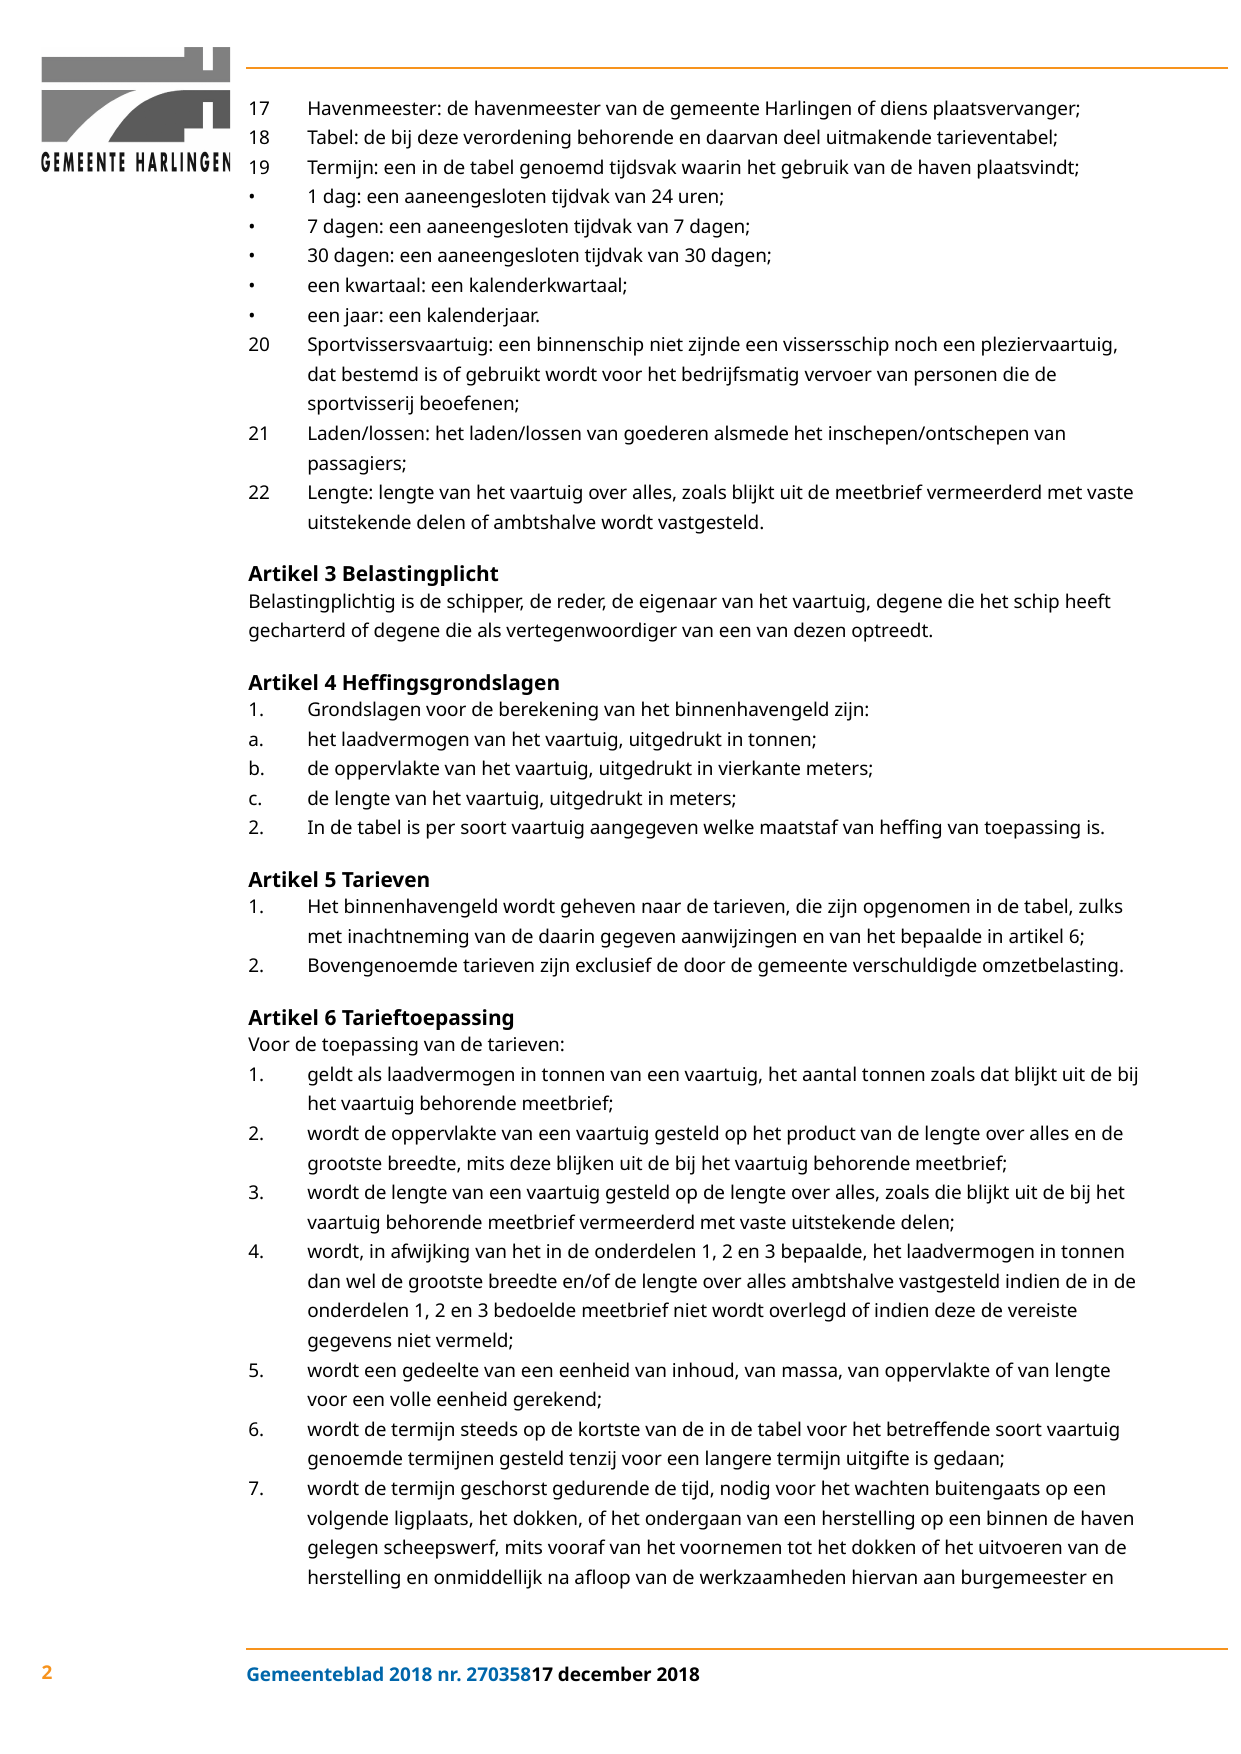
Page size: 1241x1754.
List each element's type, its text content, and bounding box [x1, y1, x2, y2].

list 7 dagen: een aaneengesloten tijdvak van 7 dagen; [248, 213, 1152, 239]
list wordt de termijn steeds op de kortste van de in de tabel voor het betreffende soort vaartuig genoemde termijnen gesteld tenzij voor een langere termijn uitgifte is gedaan; [248, 1416, 1152, 1471]
list Bovengenoemde tarieven zijn exclusief de door de gemeente verschuldigde omzetbelasting. [248, 953, 1152, 978]
picture [41, 47, 231, 172]
list Het binnenhavengeld wordt geheven naar de tarieven, die zijn opgenomen in de tabel, zulks met inachtneming van de daarin gegeven aanwijzingen en van het bepaalde in artikel 6; [248, 893, 1152, 949]
text Belastingplichtig is de schipper, de reder, de eigenaar van het vaartuig, degene die het schip heeft gecharterd of degene die als vertegenwoordiger van een van dezen optreedt. [248, 588, 1152, 643]
list 30 dagen: een aaneengesloten tijdvak van 30 dagen; [248, 243, 1152, 268]
list Lengte: lengte van het vaartuig over alles, zoals blijkt uit de meetbrief vermeerderd met vaste uitstekende delen of ambtshalve wordt vastgesteld. [248, 479, 1152, 535]
list het laadvermogen van het vaartuig, uitgedrukt in tonnen; [248, 726, 1152, 752]
list een kwartaal: een kalenderkwartaal; [248, 272, 1152, 298]
text Artikel 5 Tarieven [248, 865, 1152, 893]
list wordt, in afwijking van het in de onderdelen 1, 2 en 3 bepaalde, het laadvermogen in tonnen dan wel de grootste breedte en/of de lengte over alles ambtshalve vastgesteld indien de in de onderdelen 1, 2 en 3 bedoelde meetbrief niet wordt overlegd of indien deze de vereiste gegevens niet vermeld; [248, 1238, 1152, 1353]
list Tabel: de bij deze verordening behorende en daarvan deel uitmakende tarieventabel; [248, 124, 1152, 150]
list In de tabel is per soort vaartuig aangegeven welke maatstaf van heffing van toepassing is. [248, 814, 1152, 840]
list Sportvissersvaartuig: een binnenschip niet zijnde een vissersschip noch een pleziervaartuig, dat bestemd is of gebruikt wordt voor het bedrijfsmatig vervoer van personen die de sportvisserij beoefenen; [248, 331, 1152, 416]
list 1 dag: een aaneengesloten tijdvak van 24 uren; [248, 183, 1152, 209]
list wordt de lengte van een vaartuig gesteld op de lengte over alles, zoals die blijkt uit de bij het vaartuig behorende meetbrief vermeerderd met vaste uitstekende delen; [248, 1179, 1152, 1235]
text Voor de toepassing van de tarieven: [248, 1031, 1152, 1057]
list Termijn: een in de tabel genoemd tijdsvak waarin het gebruik van de haven plaatsvindt; [248, 154, 1152, 180]
list de lengte van het vaartuig, uitgedrukt in meters; [248, 785, 1152, 811]
text Artikel 6 Tarieftoepassing [248, 1003, 1152, 1031]
list Laden/lossen: het laden/lossen van goederen alsmede het inschepen/ontschepen van passagiers; [248, 420, 1152, 476]
list wordt de oppervlakte van een vaartuig gesteld op het product van de lengte over alles en de grootste breedte, mits deze blijken uit de bij het vaartuig behorende meetbrief; [248, 1120, 1152, 1176]
list een jaar: een kalenderjaar. [248, 302, 1152, 328]
text Artikel 4 Heffingsgrondslagen [248, 668, 1152, 696]
list de oppervlakte van het vaartuig, uitgedrukt in vierkante meters; [248, 755, 1152, 781]
list wordt een gedeelte van een eenheid van inhoud, van massa, van oppervlakte of van lengte voor een volle eenheid gerekend; [248, 1357, 1152, 1412]
list wordt de termijn geschorst gedurende de tijd, nodig voor het wachten buitengaats op een volgende ligplaats, het dokken, of het ondergaan van een herstelling op een binnen de haven gelegen scheepswerf, mits vooraf van het voornemen tot het dokken of het uitvoeren van de herstelling en onmiddellijk na afloop van de werkzaamheden hiervan aan burgemeester en [248, 1475, 1152, 1590]
text Artikel 3 Belastingplicht [248, 559, 1152, 588]
list Havenmeester: de havenmeester van de gemeente Harlingen of diens plaatsvervanger; [248, 95, 1152, 121]
list Grondslagen voor de berekening van het binnenhavengeld zijn: [248, 696, 1152, 722]
list geldt als laadvermogen in tonnen van een vaartuig, het aantal tonnen zoals dat blijkt uit de bij het vaartuig behorende meetbrief; [248, 1061, 1152, 1116]
